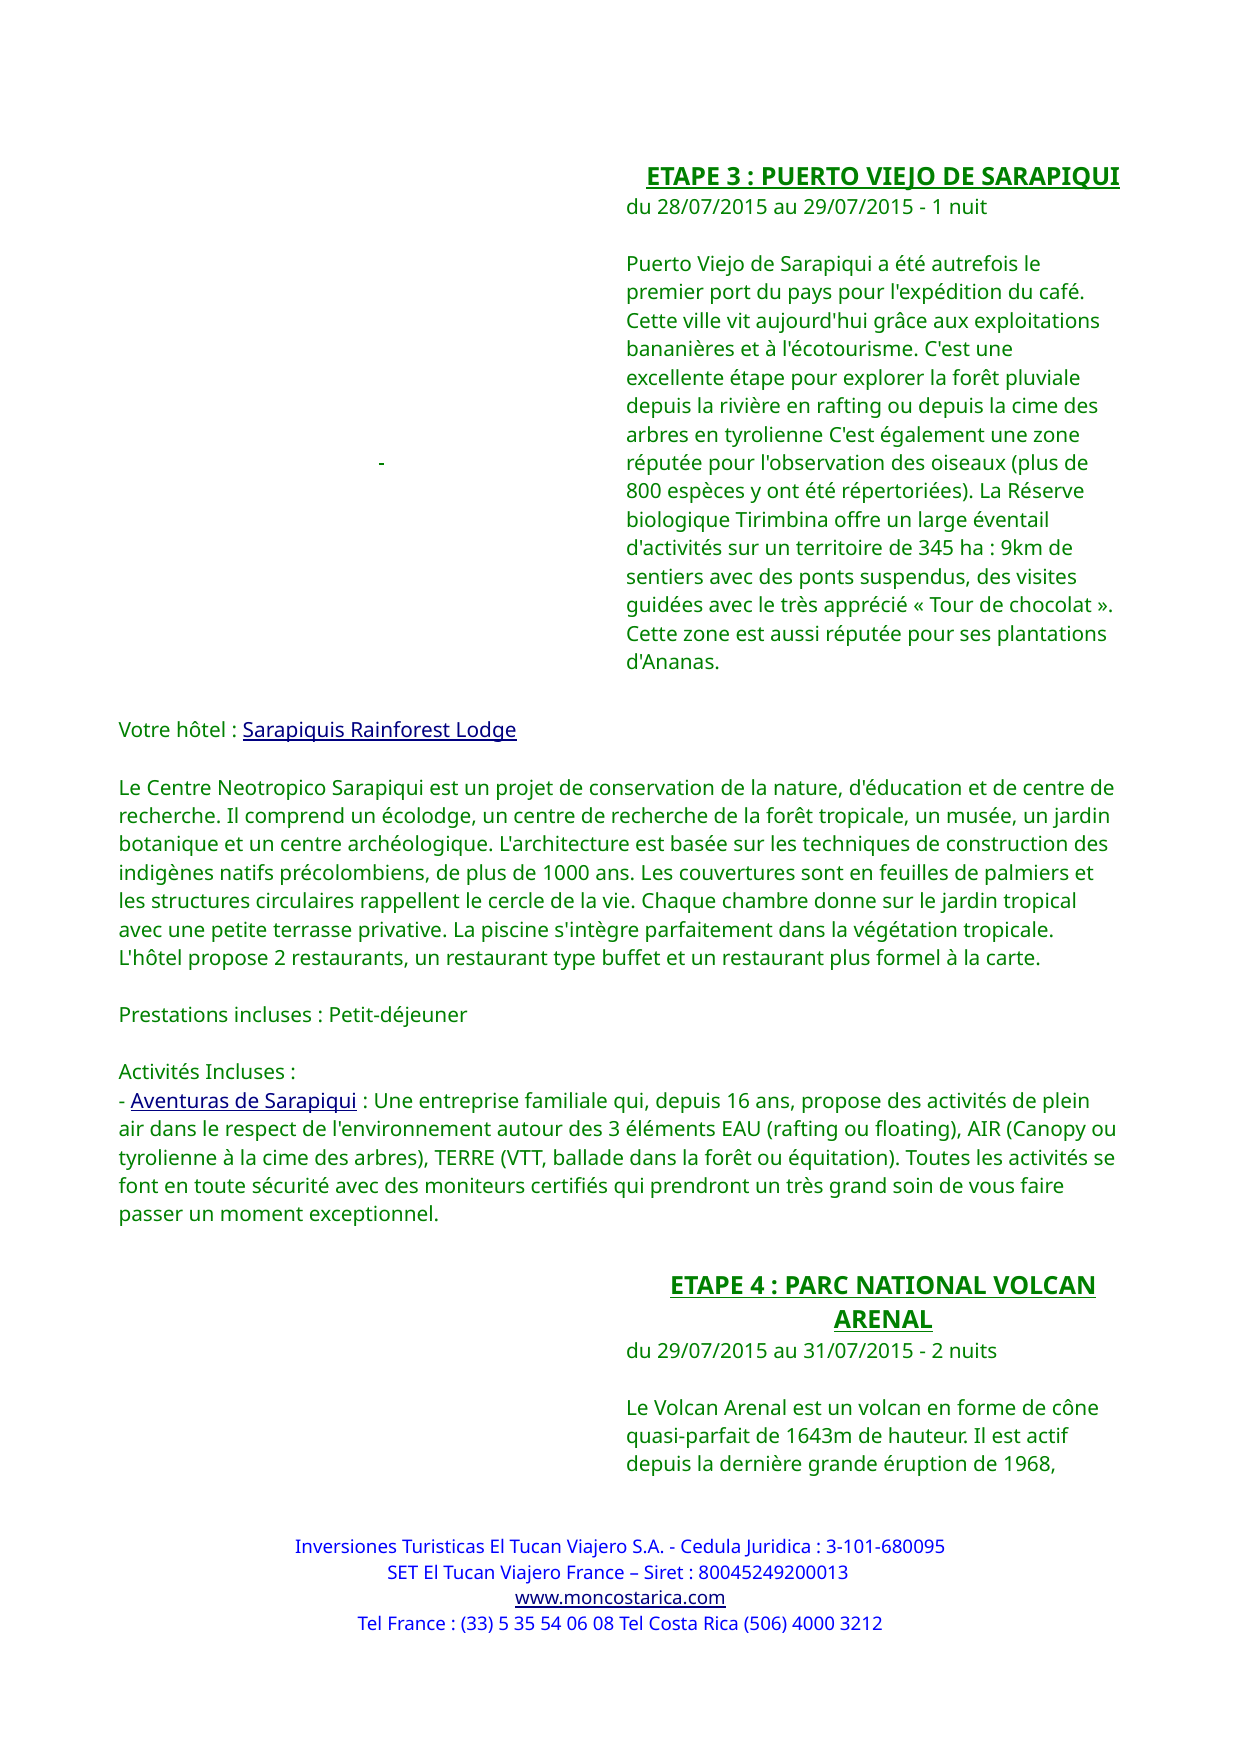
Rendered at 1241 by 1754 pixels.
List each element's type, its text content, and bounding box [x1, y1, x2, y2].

text Votre hôtel : Sarapiquis Rainforest Lodge [118, 715, 1122, 744]
table_header ETAPE 3 : PUERTO VIEJO DE SARAPIQUI du 28/07/2015 au 29/07/2015 - 1 nuit Puerto Viejo de Sarapiqui a été autrefois le premier port du pays pour l'expédition du café. Cette ville vit aujourd'hui grâce aux exploitations bananières et à l'écotourisme. C'est une excellente étape pour explorer la forêt pluviale depuis la rivière en rafting ou depuis la cime des arbres en tyrolienne C'est également une zone réputée pour l'observation des oiseaux (plus de 800 espèces y ont été répertoriées). La Réserve biologique Tirimbina offre un large éventail d'activités sur un territoire de 345 ha : 9km de sentiers avec des ponts suspendus, des visites guidées avec le très apprécié « Tour de chocolat ». Cette zone est aussi réputée pour ses plantations d'Ananas. [620, 153, 1122, 681]
text Activités Incluses : [118, 1057, 1122, 1086]
table_header ETAPE 4 : PARC NATIONAL VOLCAN ARENAL du 29/07/2015 au 31/07/2015 - 2 nuits Le Volcan Arenal est un volcan en forme de cône quasi-parfait de 1643m de hauteur. Il est actif depuis la dernière grande éruption de 1968, [620, 1262, 1122, 1484]
text Prestations incluses : Petit-déjeuner [118, 1000, 1122, 1029]
text - Aventuras de Sarapiqui : Une entreprise familiale qui, depuis 16 ans, propose des activités de plein air dans le respect de l'environnement autour des 3 éléments EAU (rafting ou floating), AIR (Canopy ou tyrolienne à la cime des arbres), TERRE (VTT, ballade dans la forêt ou équitation). Toutes les activités se font en toute sécurité avec des moniteurs certifiés qui prendront un très grand soin de vous faire passer un moment exceptionnel. [118, 1086, 1122, 1228]
table_header [118, 153, 620, 681]
table_header [118, 1262, 620, 1484]
text Le Centre Neotropico Sarapiqui est un projet de conservation de la nature, d'éducation et de centre de recherche. Il comprend un écolodge, un centre de recherche de la forêt tropicale, un musée, un jardin botanique et un centre archéologique. L'architecture est basée sur les techniques de construction des indigènes natifs précolombiens, de plus de 1000 ans. Les couvertures sont en feuilles de palmiers et les structures circulaires rappellent le cercle de la vie. Chaque chambre donne sur le jardin tropical avec une petite terrasse privative. La piscine s'intègre parfaitement dans la végétation tropicale. L'hôtel propose 2 restaurants, un restaurant type buffet et un restaurant plus formel à la carte. [118, 773, 1122, 972]
